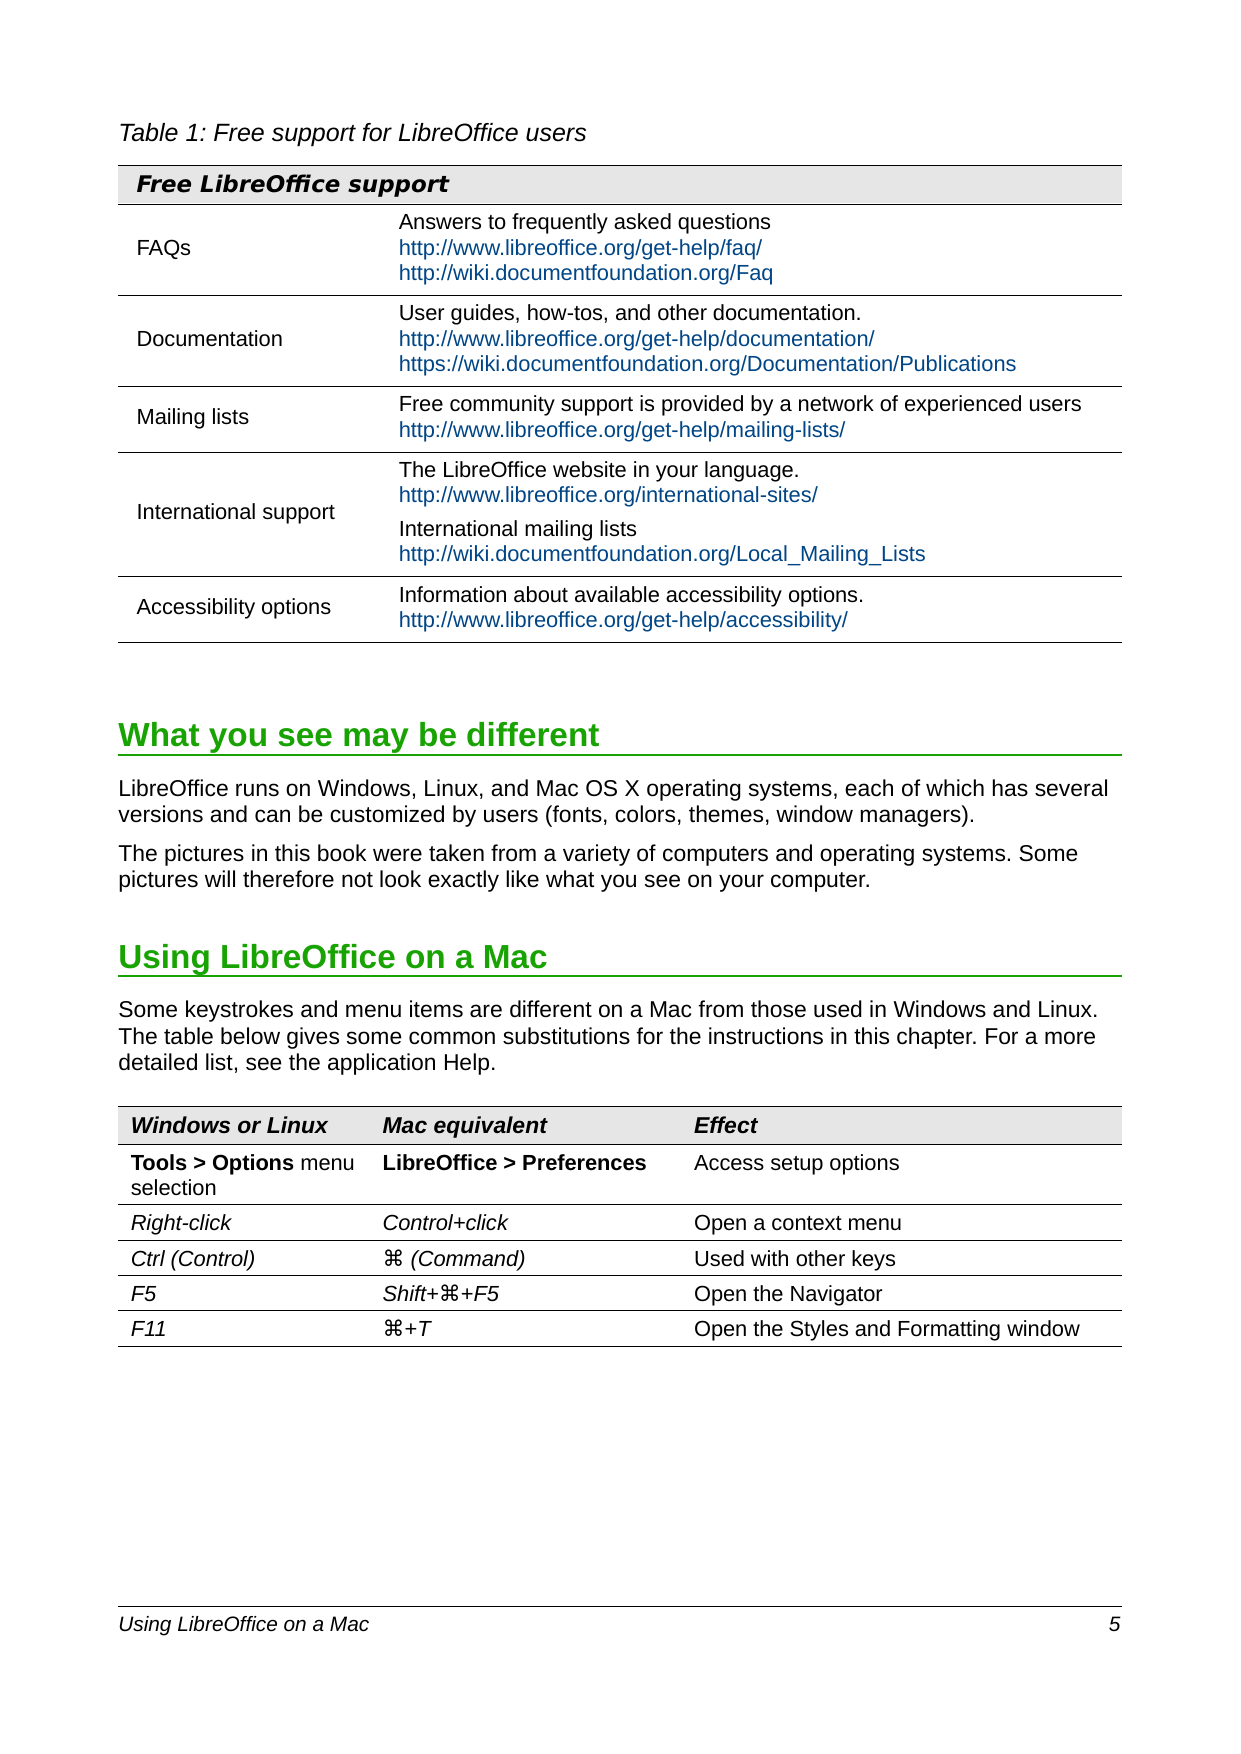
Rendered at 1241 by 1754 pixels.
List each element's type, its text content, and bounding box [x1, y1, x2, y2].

table_cell Ctrl (Control) [118, 1241, 370, 1275]
table_header Free LibreOffice support [118, 166, 1122, 203]
table_cell z (Command) [370, 1241, 681, 1275]
table_header Windows or Linux [118, 1107, 370, 1144]
table_cell Control+click [370, 1205, 681, 1240]
table_cell Mailing lists [118, 387, 380, 452]
table_cell z+T [370, 1311, 681, 1346]
table_cell LibreOffice > Preferences [370, 1145, 681, 1204]
table_cell Right-click [118, 1205, 370, 1240]
table_cell Free community support is provided by a network of experienced users http://www.libreoffice.org/get-help/mailing-lists/ [380, 387, 1122, 452]
table_cell Documentation [118, 296, 380, 386]
text Some keystrokes and menu items are different on a Mac from those used in Windows and Linux. The table below gives some common substitutions for the instructions in this chapter. For a more detailed list, see the application Help. [118, 996, 1122, 1075]
text LibreOffice runs on Windows, Linux, and Mac OS X operating systems, each of which has several versions and can be customized by users (fonts, colors, themes, window managers). [118, 775, 1122, 827]
table_cell International support [118, 453, 380, 576]
table_cell Access setup options [681, 1145, 1122, 1204]
table_cell Used with other keys [681, 1241, 1122, 1275]
table_cell Open the Styles and Formatting window [681, 1311, 1122, 1346]
table_cell Open a context menu [681, 1205, 1122, 1240]
table_cell Information about available accessibility options. http://www.libreoffice.org/get-help/accessibility/ [380, 577, 1122, 642]
subtitle Using LibreOffice on a Mac [118, 937, 1122, 975]
table_cell The LibreOffice website in your language. http://www.libreoffice.org/international-sites/ International mailing lists http://wiki.documentfoundation.org/Local_Mailing_Lists [380, 453, 1122, 576]
table_cell Accessibility options [118, 577, 380, 642]
table_cell FAQs [118, 205, 380, 294]
table_cell User guides, how-tos, and other documentation. http://www.libreoffice.org/get-help/documentation/ https://wiki.documentfoundation.org/Documentation/Publications [380, 296, 1122, 386]
table_cell F5 [118, 1276, 370, 1310]
table_cell Answers to frequently asked questions http://www.libreoffice.org/get-help/faq/ http://wiki.documentfoundation.org/Faq [380, 205, 1122, 294]
text Table 1: Free support for LibreOffice users [118, 118, 1122, 147]
text The pictures in this book were taken from a variety of computers and operating systems. Some pictures will therefore not look exactly like what you see on your computer. [118, 840, 1122, 893]
subtitle What you see may be different [118, 715, 1122, 754]
table_cell Shift+z+F5 [370, 1276, 681, 1310]
table_cell Open the Navigator [681, 1276, 1122, 1310]
table_header Mac equivalent [370, 1107, 681, 1144]
table_cell Tools > Options menu selection [118, 1145, 370, 1204]
table_cell F11 [118, 1311, 370, 1346]
table_header Effect [681, 1107, 1122, 1144]
